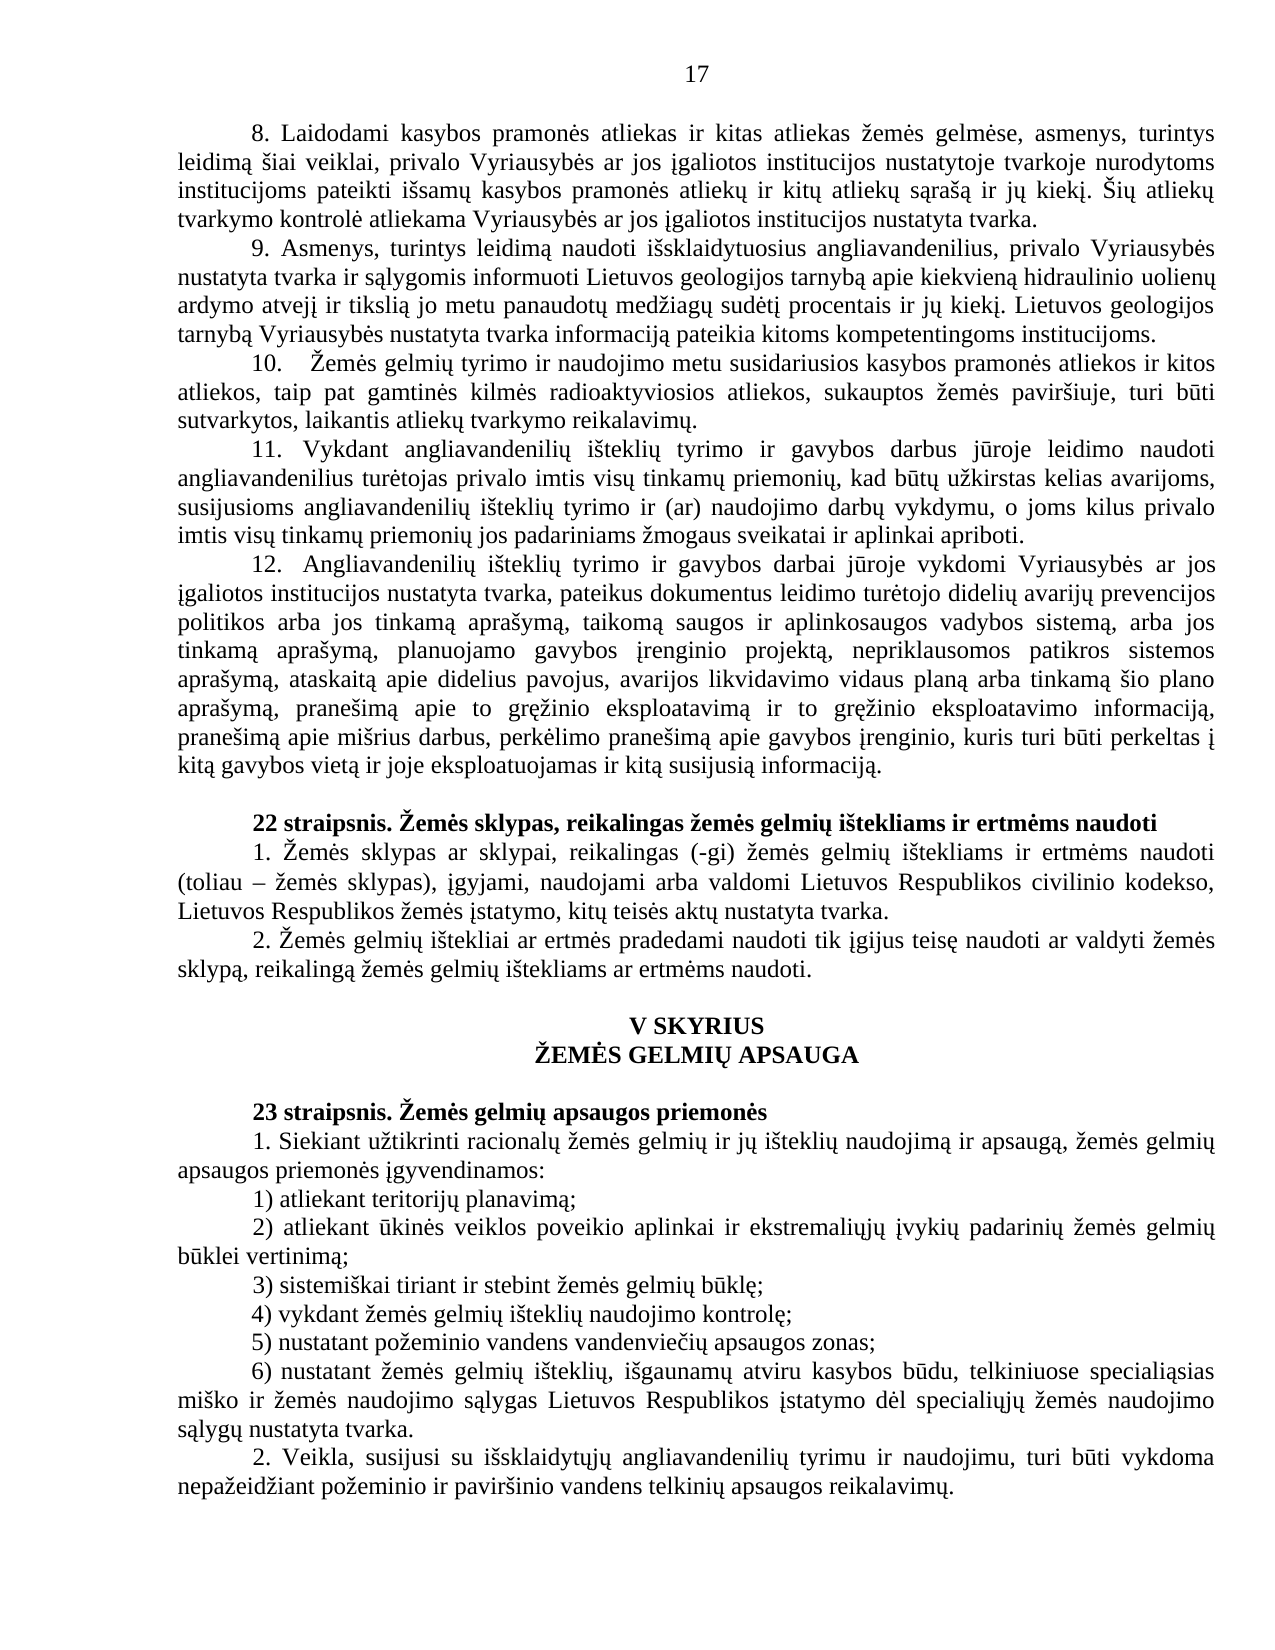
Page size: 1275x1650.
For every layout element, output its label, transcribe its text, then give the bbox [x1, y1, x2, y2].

text 8. Laidodami kasybos pramonės atliekas ir kitas atliekas žemės gelmėse, asmenys, turintys leidimą šiai veiklai, privalo Vyriausybės ar jos įgaliotos institucijos nustatytoje tvarkoje nurodytoms institucijoms pateikti išsamų kasybos pramonės atliekų ir kitų atliekų sąrašą ir jų kiekį. Šių atliekų tvarkymo kontrolė atliekama Vyriausybės ar jos įgaliotos institucijos nustatyta tvarka. [177, 118, 1216, 233]
text 10. Žemės gelmių tyrimo ir naudojimo metu susidariusios kasybos pramonės atliekos ir kitos atliekos, taip pat gamtinės kilmės radioaktyviosios atliekos, sukauptos žemės paviršiuje, turi būti sutvarkytos, laikantis atliekų tvarkymo reikalavimų. [177, 348, 1216, 434]
text 4) vykdant žemės gelmių išteklių naudojimo kontrolę; [177, 1299, 1216, 1327]
text 1. Siekiant užtikrinti racionalų žemės gelmių ir jų išteklių naudojimą ir apsaugą, žemės gelmių apsaugos priemonės įgyvendinamos: [177, 1126, 1216, 1184]
text 3) sistemiškai tiriant ir stebint žemės gelmių būklę; [177, 1270, 1216, 1299]
text 23 straipsnis. Žemės gelmių apsaugos priemonės [177, 1097, 1216, 1126]
text ŽEMĖS GELMIŲ APSAUGA [177, 1040, 1216, 1069]
text 1. Žemės sklypas ar sklypai, reikalingas (-gi) žemės gelmių ištekliams ir ertmėms naudoti (toliau – žemės sklypas), įgyjami, naudojami arba valdomi Lietuvos Respublikos civilinio kodekso, Lietuvos Respublikos žemės įstatymo, kitų teisės aktų nustatyta tvarka. [177, 837, 1216, 925]
text 2. Veikla, susijusi su išsklaidytųjų angliavandenilių tyrimu ir naudojimu, turi būti vykdoma nepažeidžiant požeminio ir paviršinio vandens telkinių apsaugos reikalavimų. [177, 1442, 1216, 1500]
text 12. Angliavandenilių išteklių tyrimo ir gavybos darbai jūroje vykdomi Vyriausybės ar jos įgaliotos institucijos nustatyta tvarka, pateikus dokumentus leidimo turėtojo didelių avarijų prevencijos politikos arba jos tinkamą aprašymą, taikomą saugos ir aplinkosaugos vadybos sistemą, arba jos tinkamą aprašymą, planuojamo gavybos įrenginio projektą, nepriklausomos patikros sistemos aprašymą, ataskaitą apie didelius pavojus, avarijos likvidavimo vidaus planą arba tinkamą šio plano aprašymą, pranešimą apie to gręžinio eksploatavimą ir to gręžinio eksploatavimo informaciją, pranešimą apie mišrius darbus, perkėlimo pranešimą apie gavybos įrenginio, kuris turi būti perkeltas į kitą gavybos vietą ir joje eksploatuojamas ir kitą susijusią informaciją. [177, 549, 1216, 779]
text 2) atliekant ūkinės veiklos poveikio aplinkai ir ekstremaliųjų įvykių padarinių žemės gelmių būklei vertinimą; [177, 1212, 1216, 1270]
text 9. Asmenys, turintys leidimą naudoti išsklaidytuosius angliavandenilius, privalo Vyriausybės nustatyta tvarka ir sąlygomis informuoti Lietuvos geologijos tarnybą apie kiekvieną hidraulinio uolienų ardymo atvejį ir tikslią jo metu panaudotų medžiagų sudėtį procentais ir jų kiekį. Lietuvos geologijos tarnybą Vyriausybės nustatyta tvarka informaciją pateikia kitoms kompetentingoms institucijoms. [177, 233, 1216, 348]
text 6) nustatant žemės gelmių išteklių, išgaunamų atviru kasybos būdu, telkiniuose specialiąsias miško ir žemės naudojimo sąlygas Lietuvos Respublikos įstatymo dėl specialiųjų žemės naudojimo sąlygų nustatyta tvarka. [177, 1356, 1216, 1442]
text 1) atliekant teritorijų planavimą; [177, 1184, 1216, 1212]
text V SKYRIUS [177, 1011, 1216, 1040]
text 5) nustatant požeminio vandens vandenviečių apsaugos zonas; [177, 1327, 1216, 1356]
text 11. Vykdant angliavandenilių išteklių tyrimo ir gavybos darbus jūroje leidimo naudoti angliavandenilius turėtojas privalo imtis visų tinkamų priemonių, kad būtų užkirstas kelias avarijoms, susijusioms angliavandenilių išteklių tyrimo ir (ar) naudojimo darbų vykdymu, o joms kilus privalo imtis visų tinkamų priemonių jos padariniams žmogaus sveikatai ir aplinkai apriboti. [177, 434, 1216, 549]
text 2. Žemės gelmių ištekliai ar ertmės pradedami naudoti tik įgijus teisę naudoti ar valdyti žemės sklypą, reikalingą žemės gelmių ištekliams ar ertmėms naudoti. [177, 925, 1216, 982]
text 22 straipsnis. Žemės sklypas, reikalingas žemės gelmių ištekliams ir ertmėms naudoti [177, 808, 1216, 837]
